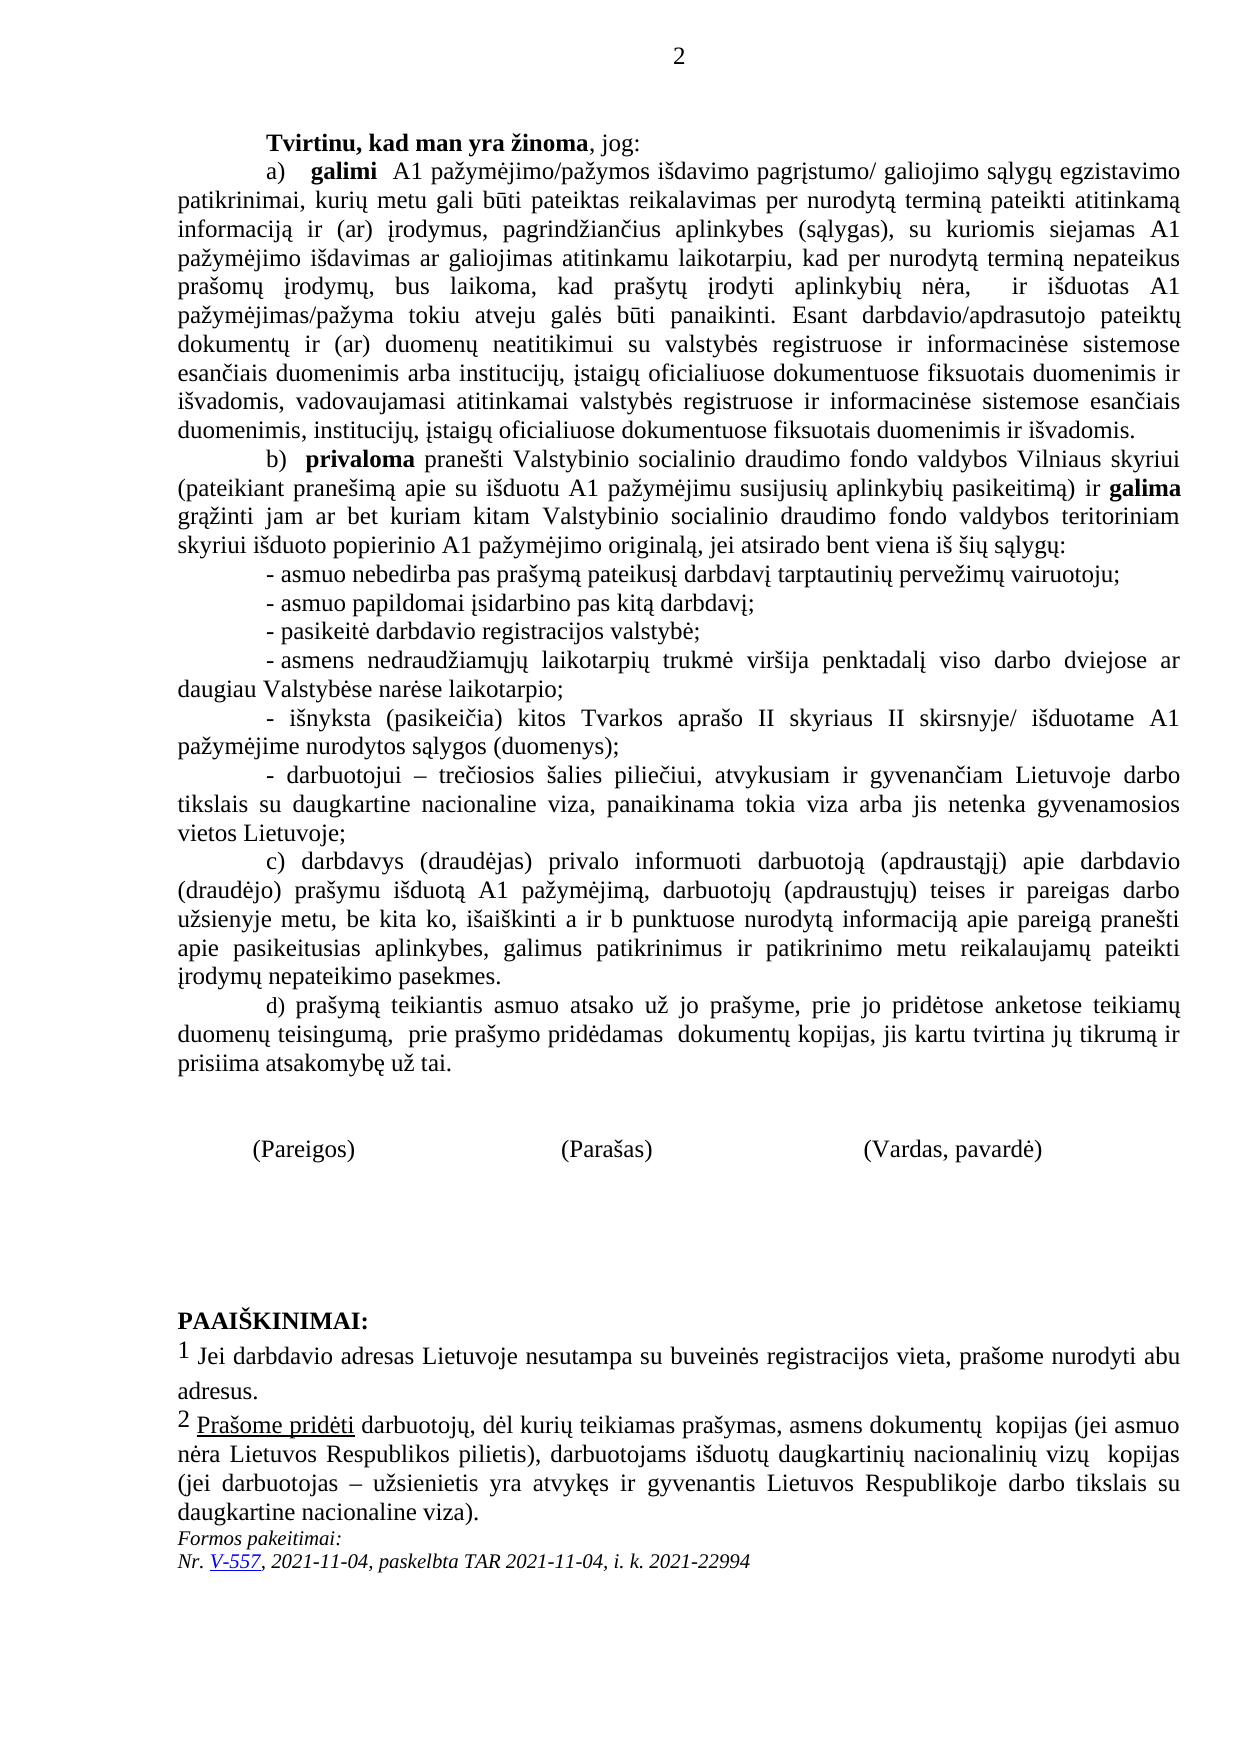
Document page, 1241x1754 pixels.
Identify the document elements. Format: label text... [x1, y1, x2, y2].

text 2 Prašome pridėti darbuotojų, dėl kurių teikiamas prašymas, asmens dokumentų kopijas (jei asmuo nėra Lietuvos Respublikos pilietis), darbuotojams išduotų daugkartinių nacionalinių vizų kopijas (jei darbuotojas – užsienietis yra atvykęs ir gyvenantis Lietuvos Respublikoje darbo tikslais su daugkartine nacionaline viza). [177, 1404, 1181, 1525]
text Paaiškinimai: [177, 1306, 1181, 1335]
text b) privaloma pranešti Valstybinio socialinio draudimo fondo valdybos Vilniaus skyriui (pateikiant pranešimą apie su išduotu A1 pažymėjimu susijusių aplinkybių pasikeitimą) ir galima grąžinti jam ar bet kuriam kitam Valstybinio socialinio draudimo fondo valdybos teritoriniam skyriui išduoto popierinio A1 pažymėjimo originalą, jei atsirado bent viena iš šių sąlygų: [177, 444, 1181, 559]
text Formos pakeitimai: [177, 1525, 1181, 1549]
text d) prašymą teikiantis asmuo atsako už jo prašyme, prie jo pridėtose anketose teikiamų duomenų teisingumą, prie prašymo pridėdamas dokumentų kopijas, jis kartu tvirtina jų tikrumą ir prisiima atsakomybę už tai. [177, 990, 1181, 1076]
text - darbuotojui – trečiosios šalies piliečiui, atvykusiam ir gyvenančiam Lietuvoje darbo tikslais su daugkartine nacionaline viza, panaikinama tokia viza arba jis netenka gyvenamosios vietos Lietuvoje; [177, 760, 1181, 846]
text c) darbdavys (draudėjas) privalo informuoti darbuotoją (apdraustąjį) apie darbdavio (draudėjo) prašymu išduotą A1 pažymėjimą, darbuotojų (apdraustųjų) teises ir pareigas darbo užsienyje metu, be kita ko, išaiškinti a ir b punktuose nurodytą informaciją apie pareigą pranešti apie pasikeitusias aplinkybes, galimus patikrinimus ir patikrinimo metu reikalaujamų pateikti įrodymų nepateikimo pasekmes. [177, 846, 1181, 990]
text a) galimi A1 pažymėjimo/pažymos išdavimo pagrįstumo/ galiojimo sąlygų egzistavimo patikrinimai, kurių metu gali būti pateiktas reikalavimas per nurodytą terminą pateikti atitinkamą informaciją ir (ar) įrodymus, pagrindžiančius aplinkybes (sąlygas), su kuriomis siejamas A1 pažymėjimo išdavimas ar galiojimas atitinkamu laikotarpiu, kad per nurodytą terminą nepateikus prašomų įrodymų, bus laikoma, kad prašytų įrodyti aplinkybių nėra, ir išduotas A1 pažymėjimas/pažyma tokiu atveju galės būti panaikinti. Esant darbdavio/apdrasutojo pateiktų dokumentų ir (ar) duomenų neatitikimui su valstybės registruose ir informacinėse sistemose esančiais duomenimis arba institucijų, įstaigų oficialiuose dokumentuose fiksuotais duomenimis ir išvadomis, vadovaujamasi atitinkamai valstybės registruose ir informacinėse sistemose esančiais duomenimis, institucijų, įstaigų oficialiuose dokumentuose fiksuotais duomenimis ir išvadomis. [177, 156, 1181, 444]
text - asmuo papildomai įsidarbino pas kitą darbdavį; [177, 588, 1181, 616]
text Nr. V-557, 2021-11-04, paskelbta TAR 2021-11-04, i. k. 2021-22994 [177, 1549, 1181, 1573]
text 1 Jei darbdavio adresas Lietuvoje nesutampa su buveinės registracijos vieta, prašome nurodyti abu adresus. [177, 1335, 1181, 1404]
text - asmuo nebedirba pas prašymą pateikusį darbdavį tarptautinių pervežimų vairuotoju; [177, 559, 1181, 588]
text - pasikeitė darbdavio registracijos valstybė; [177, 616, 1181, 645]
text - išnyksta (pasikeičia) kitos Tvarkos aprašo II skyriaus II skirsnyje/ išduotame A1 pažymėjime nurodytos sąlygos (duomenys); [177, 703, 1181, 760]
text - asmens nedraudžiamųjų laikotarpių trukmė viršija penktadalį viso darbo dviejose ar daugiau Valstybėse narėse laikotarpio; [177, 645, 1181, 703]
text Tvirtinu, kad man yra žinoma, jog: [177, 128, 1181, 156]
text (Pareigos) (Parašas) (Vardas, pavardė) [177, 1134, 1181, 1163]
